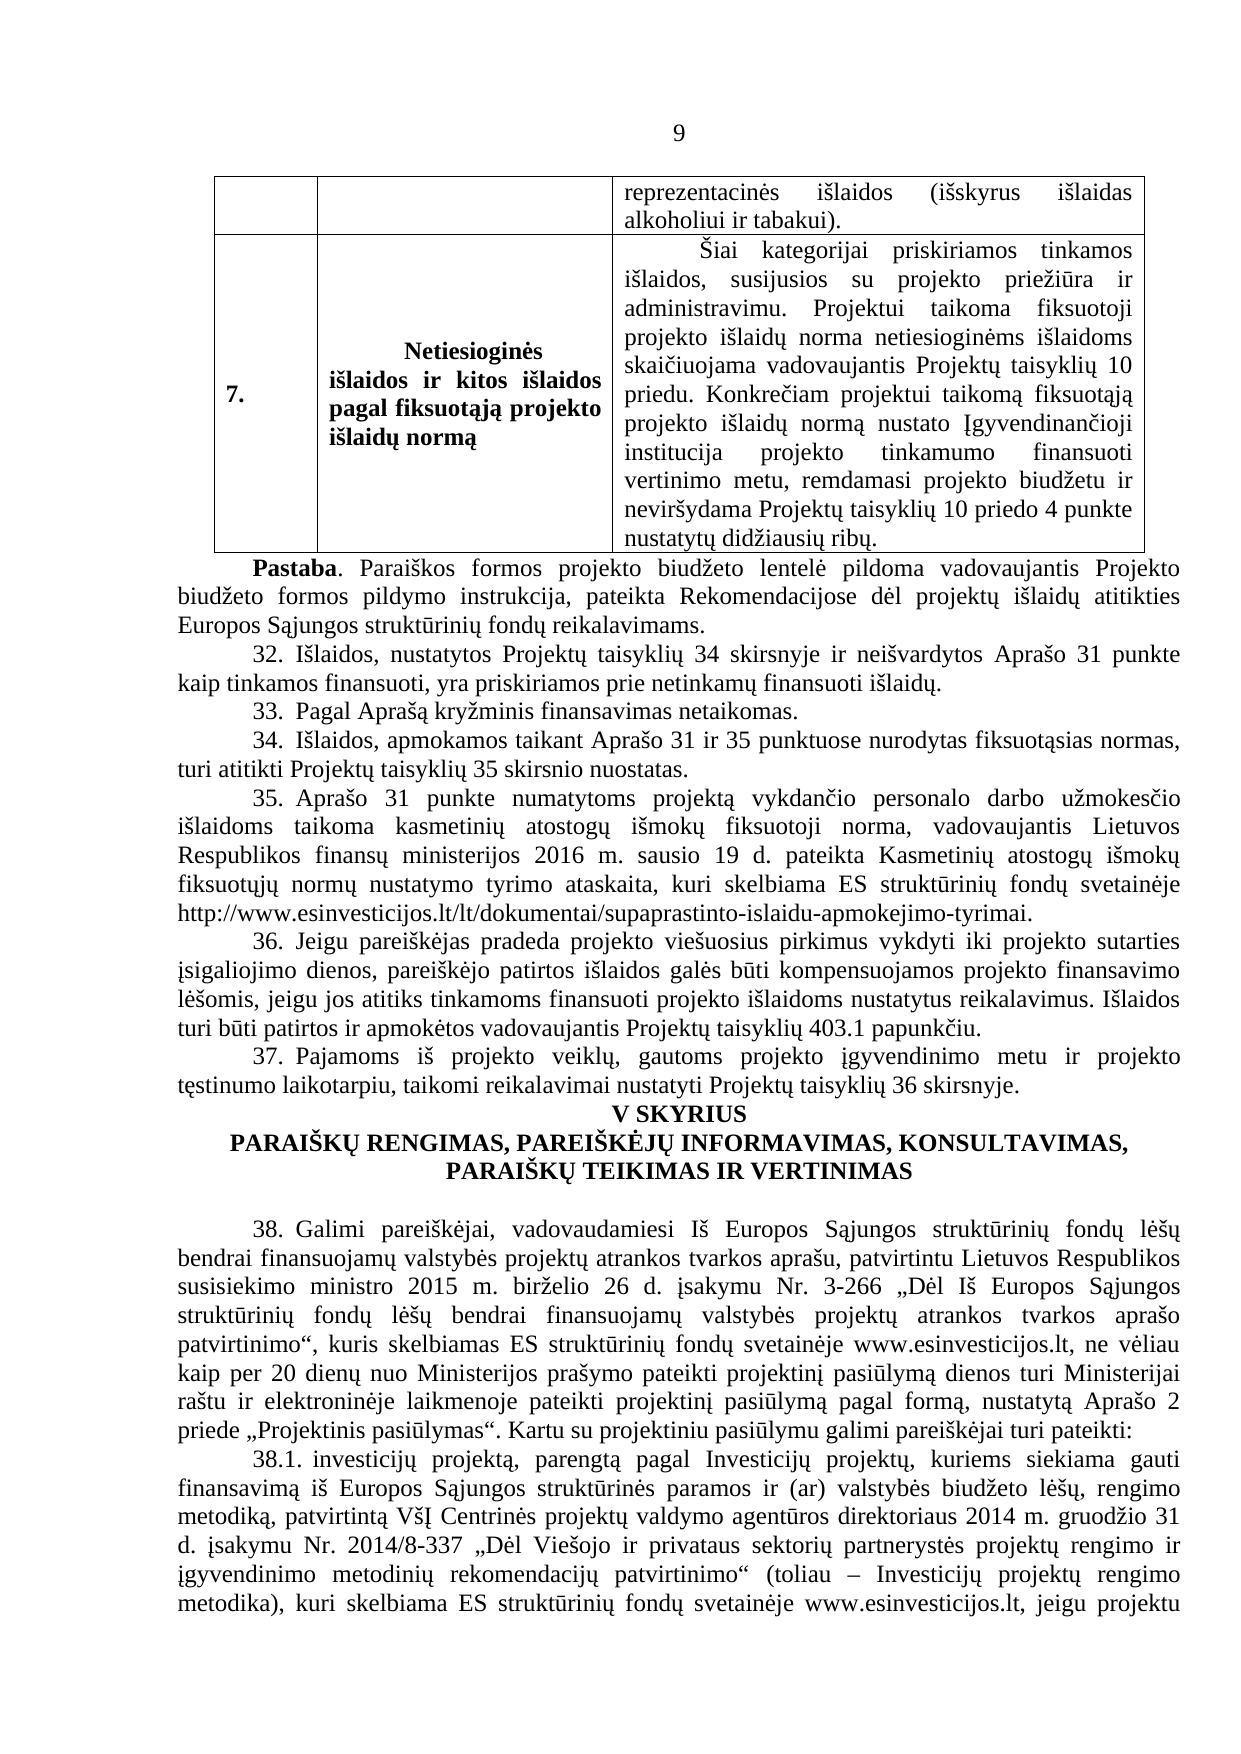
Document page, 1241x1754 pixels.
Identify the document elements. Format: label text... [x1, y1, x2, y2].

text 38. Galimi pareiškėjai, vadovaudamiesi Iš Europos Sąjungos struktūrinių fondų lėšų bendrai finansuojamų valstybės projektų atrankos tvarkos aprašu, patvirtintu Lietuvos Respublikos susisiekimo ministro 2015 m. birželio 26 d. įsakymu Nr. 3-266 „Dėl Iš Europos Sąjungos struktūrinių fondų lėšų bendrai finansuojamų valstybės projektų atrankos tvarkos aprašo patvirtinimo“, kuris skelbiamas ES struktūrinių fondų svetainėje www.esinvesticijos.lt, ne vėliau kaip per 20 dienų nuo Ministerijos prašymo pateikti projektinį pasiūlymą dienos turi Ministerijai raštu ir elektroninėje laikmenoje pateikti projektinį pasiūlymą pagal formą, nustatytą Aprašo 2 priede „Projektinis pasiūlymas“. Kartu su projektiniu pasiūlymu galimi pareiškėjai turi pateikti: [177, 1214, 1181, 1444]
text 35. Aprašo 31 punkte numatytoms projektą vykdančio personalo darbo užmokesčio išlaidoms taikoma kasmetinių atostogų išmokų fiksuotoji norma, vadovaujantis Lietuvos Respublikos finansų ministerijos 2016 m. sausio 19 d. pateikta Kasmetinių atostogų išmokų fiksuotųjų normų nustatymo tyrimo ataskaita, kuri skelbiama ES struktūrinių fondų svetainėje http://www.esinvesticijos.lt/lt/dokumentai/supaprastinto-islaidu-apmokejimo-tyrimai. [177, 783, 1181, 926]
table_cell 7. [215, 235, 317, 552]
table_cell Netiesioginės išlaidos ir kitos išlaidos pagal fiksuotąją projekto išlaidų normą [318, 235, 612, 552]
text 34. Išlaidos, apmokamos taikant Aprašo 31 ir 35 punktuose nurodytas fiksuotąsias normas, turi atitikti Projektų taisyklių 35 skirsnio nuostatas. [177, 725, 1181, 783]
text 38.1. investicijų projektą, parengtą pagal Investicijų projektų, kuriems siekiama gauti finansavimą iš Europos Sąjungos struktūrinės paramos ir (ar) valstybės biudžeto lėšų, rengimo metodiką, patvirtintą VšĮ Centrinės projektų valdymo agentūros direktoriaus 2014 m. gruodžio 31 d. įsakymu Nr. 2014/8-337 „Dėl Viešojo ir privataus sektorių partnerystės projektų rengimo ir įgyvendinimo metodinių rekomendacijų patvirtinimo“ (toliau – Investicijų projektų rengimo metodika), kuri skelbiama ES struktūrinių fondų svetainėje www.esinvesticijos.lt, jeigu projektu [177, 1444, 1181, 1616]
text 37. Pajamoms iš projekto veiklų, gautoms projekto įgyvendinimo metu ir projekto tęstinumo laikotarpiu, taikomi reikalavimai nustatyti Projektų taisyklių 36 skirsnyje. [177, 1041, 1181, 1099]
text V SKYRIUS [177, 1099, 1181, 1128]
text 33. Pagal Aprašą kryžminis finansavimas netaikomas. [177, 696, 1181, 725]
text 32. Išlaidos, nustatytos Projektų taisyklių 34 skirsnyje ir neišvardytos Aprašo 31 punkte kaip tinkamos finansuoti, yra priskiriamos prie netinkamų finansuoti išlaidų. [177, 639, 1181, 696]
table_cell [318, 177, 612, 234]
table_cell reprezentacinės išlaidos (išskyrus išlaidas alkoholiui ir tabakui). [613, 177, 1144, 234]
table_cell [215, 177, 317, 234]
text 36. Jeigu pareiškėjas pradeda projekto viešuosius pirkimus vykdyti iki projekto sutarties įsigaliojimo dienos, pareiškėjo patirtos išlaidos galės būti kompensuojamos projekto finansavimo lėšomis, jeigu jos atitiks tinkamoms finansuoti projekto išlaidoms nustatytus reikalavimus. Išlaidos turi būti patirtos ir apmokėtos vadovaujantis Projektų taisyklių 403.1 papunkčiu. [177, 926, 1181, 1041]
table_cell Šiai kategorijai priskiriamos tinkamos išlaidos, susijusios su projekto priežiūra ir administravimu. Projektui taikoma fiksuotoji projekto išlaidų norma netiesioginėms išlaidoms skaičiuojama vadovaujantis Projektų taisyklių 10 priedu. Konkrečiam projektui taikomą fiksuotąją projekto išlaidų normą nustato Įgyvendinančioji institucija projekto tinkamumo finansuoti vertinimo metu, remdamasi projekto biudžetu ir neviršydama Projektų taisyklių 10 priedo 4 punkte nustatytų didžiausių ribų. [613, 235, 1144, 552]
text PARAIŠKŲ RENGIMAS, PAREIŠKĖJŲ INFORMAVIMAS, KONSULTAVIMAS, PARAIŠKŲ TEIKIMAS IR VERTINIMAS [177, 1128, 1181, 1185]
text Pastaba. Paraiškos formos projekto biudžeto lentelė pildoma vadovaujantis Projekto biudžeto formos pildymo instrukcija, pateikta Rekomendacijose dėl projektų išlaidų atitikties Europos Sąjungos struktūrinių fondų reikalavimams. [177, 553, 1181, 639]
